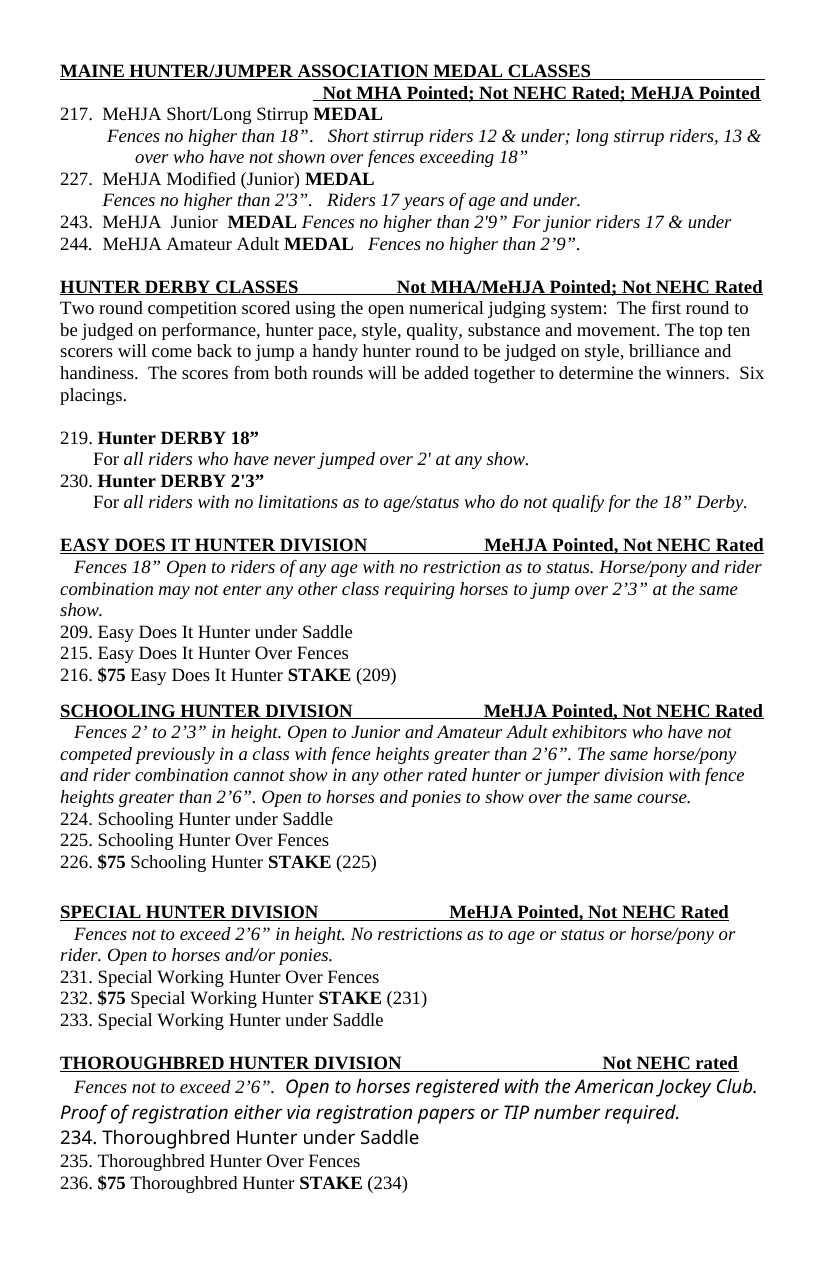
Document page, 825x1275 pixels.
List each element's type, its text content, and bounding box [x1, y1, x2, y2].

text Fences not to exceed 2’6” in height. No restrictions as to age or status or horse/pony or rider. Open to horses and/or ponies. [60, 922, 765, 966]
text 236. $75 Thoroughbred Hunter STAKE (234) [60, 1172, 765, 1193]
text 215. Easy Does It Hunter Over Fences [60, 642, 765, 664]
text For all riders with no limitations as to age/status who do not qualify for the 18” Derby. [60, 491, 765, 513]
text 219. Hunter DERBY 18” [60, 427, 765, 448]
text 235. Thoroughbred Hunter Over Fences [60, 1150, 765, 1172]
text 233. Special Working Hunter under Saddle [60, 1009, 765, 1030]
text Fences no higher than 18”. Short stirrup riders 12 & under; long stirrup riders, 13 & over who have not shown over fences exceeding 18” [60, 125, 765, 168]
text Not MHA Pointed; Not NEHC Rated; MeHJA Pointed [60, 80, 765, 103]
text Fences no higher than 2'3”. Riders 17 years of age and under. [60, 189, 765, 211]
text 227. MeHJA Modified (Junior) MEDAL [60, 168, 765, 189]
text 234. Thoroughbred Hunter under Saddle [60, 1124, 765, 1150]
text SPECIAL HUNTER DIVISION MeHJA Pointed, Not NEHC Rated [60, 901, 765, 922]
text 209. Easy Does It Hunter under Saddle [60, 621, 765, 642]
text HUNTER DERBY CLASSES Not MHA/MeHJA Pointed; Not NEHC Rated [60, 276, 765, 297]
text Fences 18” Open to riders of any age with no restriction as to status. Horse/pony and rider combination may not enter any other class requiring horses to jump over 2’3” at the same show. [60, 556, 765, 621]
text SCHOOLING HUNTER DIVISION MeHJA Pointed, Not NEHC Rated [60, 700, 765, 721]
text 231. Special Working Hunter Over Fences [60, 966, 765, 987]
text 216. $75 Easy Does It Hunter STAKE (209) [60, 664, 765, 685]
text Two round competition scored using the open numerical judging system: The first round to be judged on performance, hunter pace, style, quality, substance and movement. The top ten scorers will come back to jump a handy hunter round to be judged on style, brilliance and handiness. The scores from both rounds will be added together to determine the winners. Six placings. [60, 297, 765, 405]
text For all riders who have never jumped over 2' at any show. [60, 448, 765, 470]
text 232. $75 Special Working Hunter STAKE (231) [60, 987, 765, 1009]
text THOROUGHBRED HUNTER DIVISION Not NEHC rated [60, 1052, 765, 1073]
text 243. MeHJA Junior MEDAL Fences no higher than 2'9” For junior riders 17 & under [60, 211, 765, 232]
text EASY DOES IT HUNTER DIVISION MeHJA Pointed, Not NEHC Rated [60, 534, 765, 556]
text Fences not to exceed 2’6”. Open to horses registered with the American Jockey Club. Proof of registration either via registration papers or TIP number required. [60, 1073, 765, 1124]
text Fences 2’ to 2’3” in height. Open to Junior and Amateur Adult exhibitors who have not competed previously in a class with fence heights greater than 2’6”. The same horse/pony and rider combination cannot show in any other rated hunter or jumper division with fence heights greater than 2’6”. Open to horses and ponies to show over the same course. [60, 721, 765, 807]
text MAINE HUNTER/JUMPER ASSOCIATION MEDAL CLASSES [60, 60, 765, 79]
text 224. Schooling Hunter under Saddle [60, 807, 765, 829]
text 244. MeHJA Amateur Adult MEDAL Fences no higher than 2’9”. [60, 232, 765, 254]
text 217. MeHJA Short/Long Stirrup MEDAL [60, 103, 765, 125]
text 226. $75 Schooling Hunter STAKE (225) [60, 851, 765, 872]
text 230. Hunter DERBY 2'3” [60, 470, 765, 491]
text 225. Schooling Hunter Over Fences [60, 829, 765, 851]
